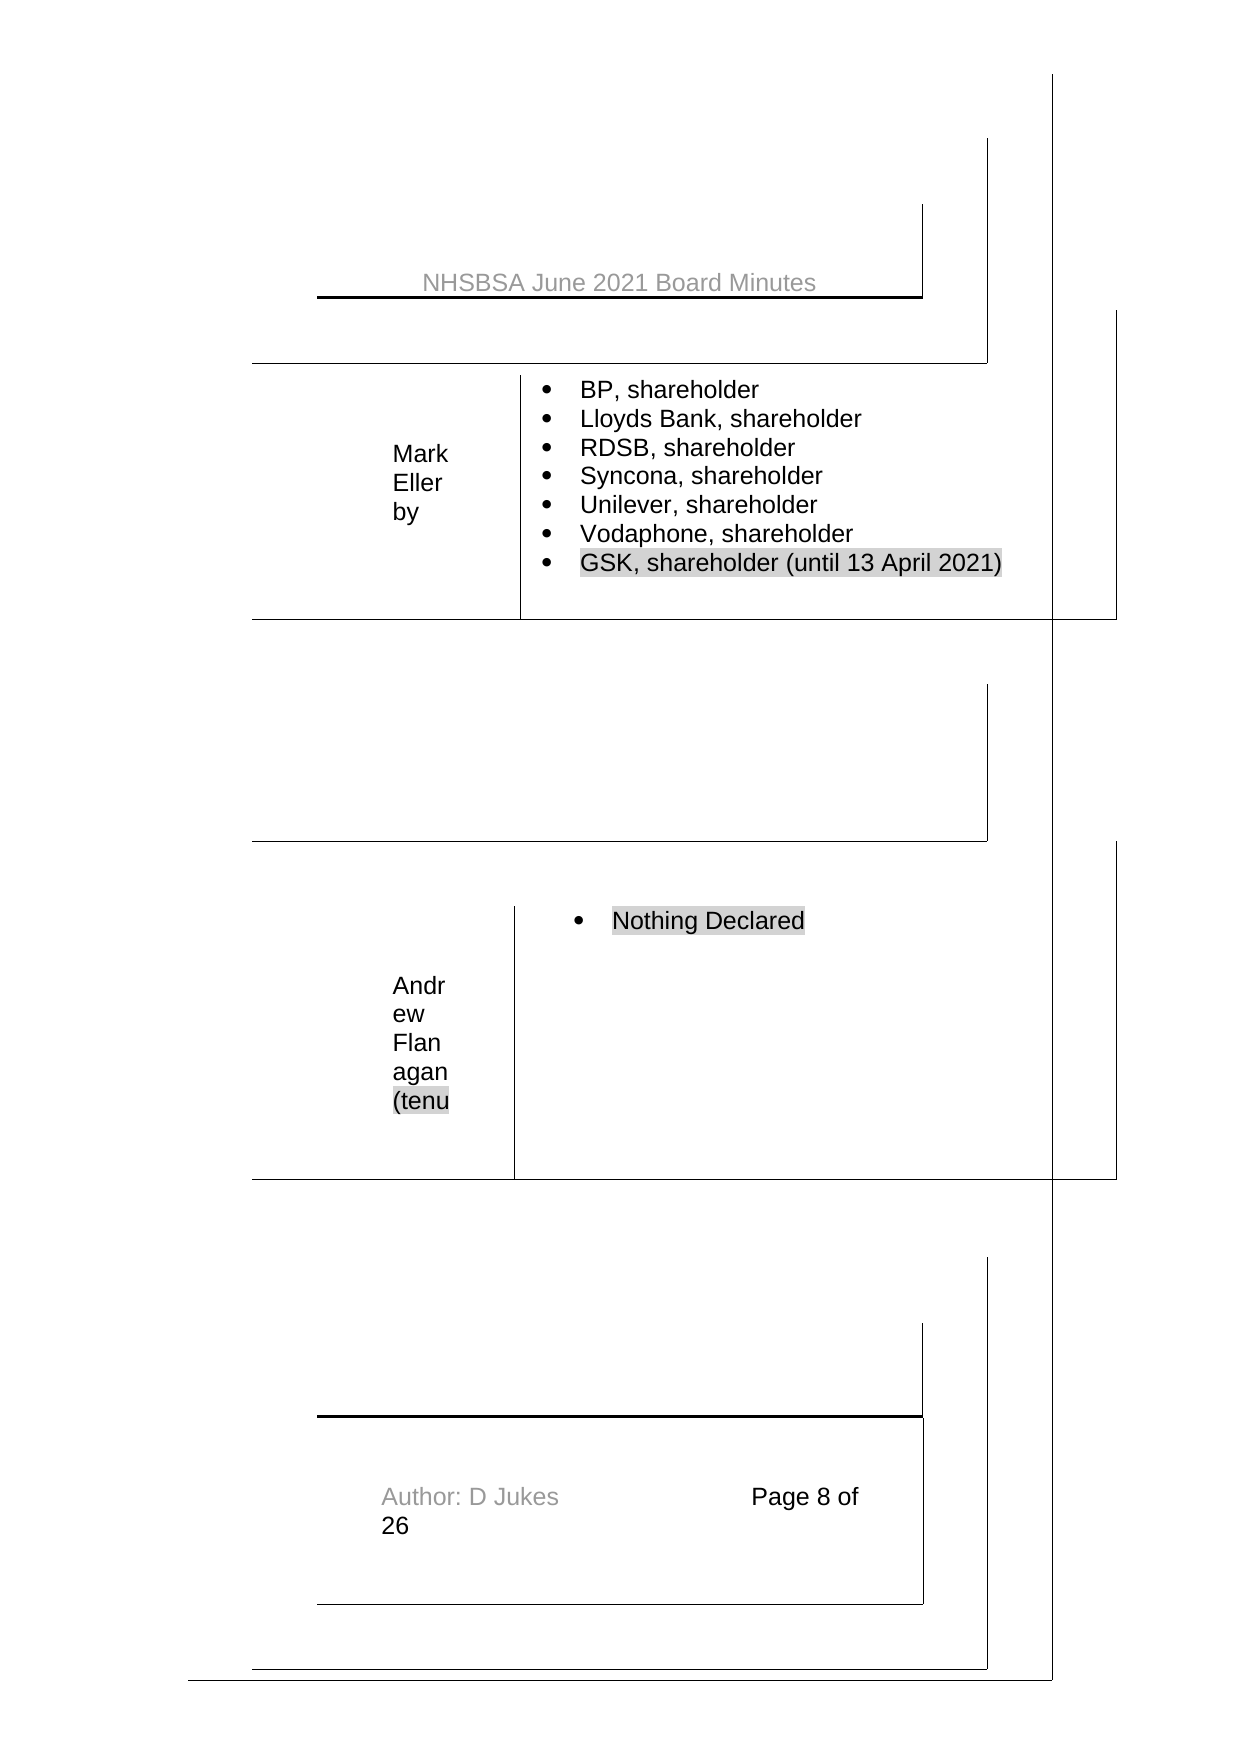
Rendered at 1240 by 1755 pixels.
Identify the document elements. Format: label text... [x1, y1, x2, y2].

table_header [521, 375, 531, 619]
table_header BP, shareholder Lloyds Bank, shareholder RDSB, shareholder Syncona, shareholder Unilever, shareholder Vodaphone, shareholder GSK, shareholder (until 13 April 2021) [531, 375, 1052, 619]
table_header Nothing Declared [526, 906, 1052, 1179]
table_header [515, 906, 526, 1179]
table_header Mark Ellerby [317, 375, 520, 619]
table_header Andrew Flanagan (tenu [317, 906, 514, 1179]
